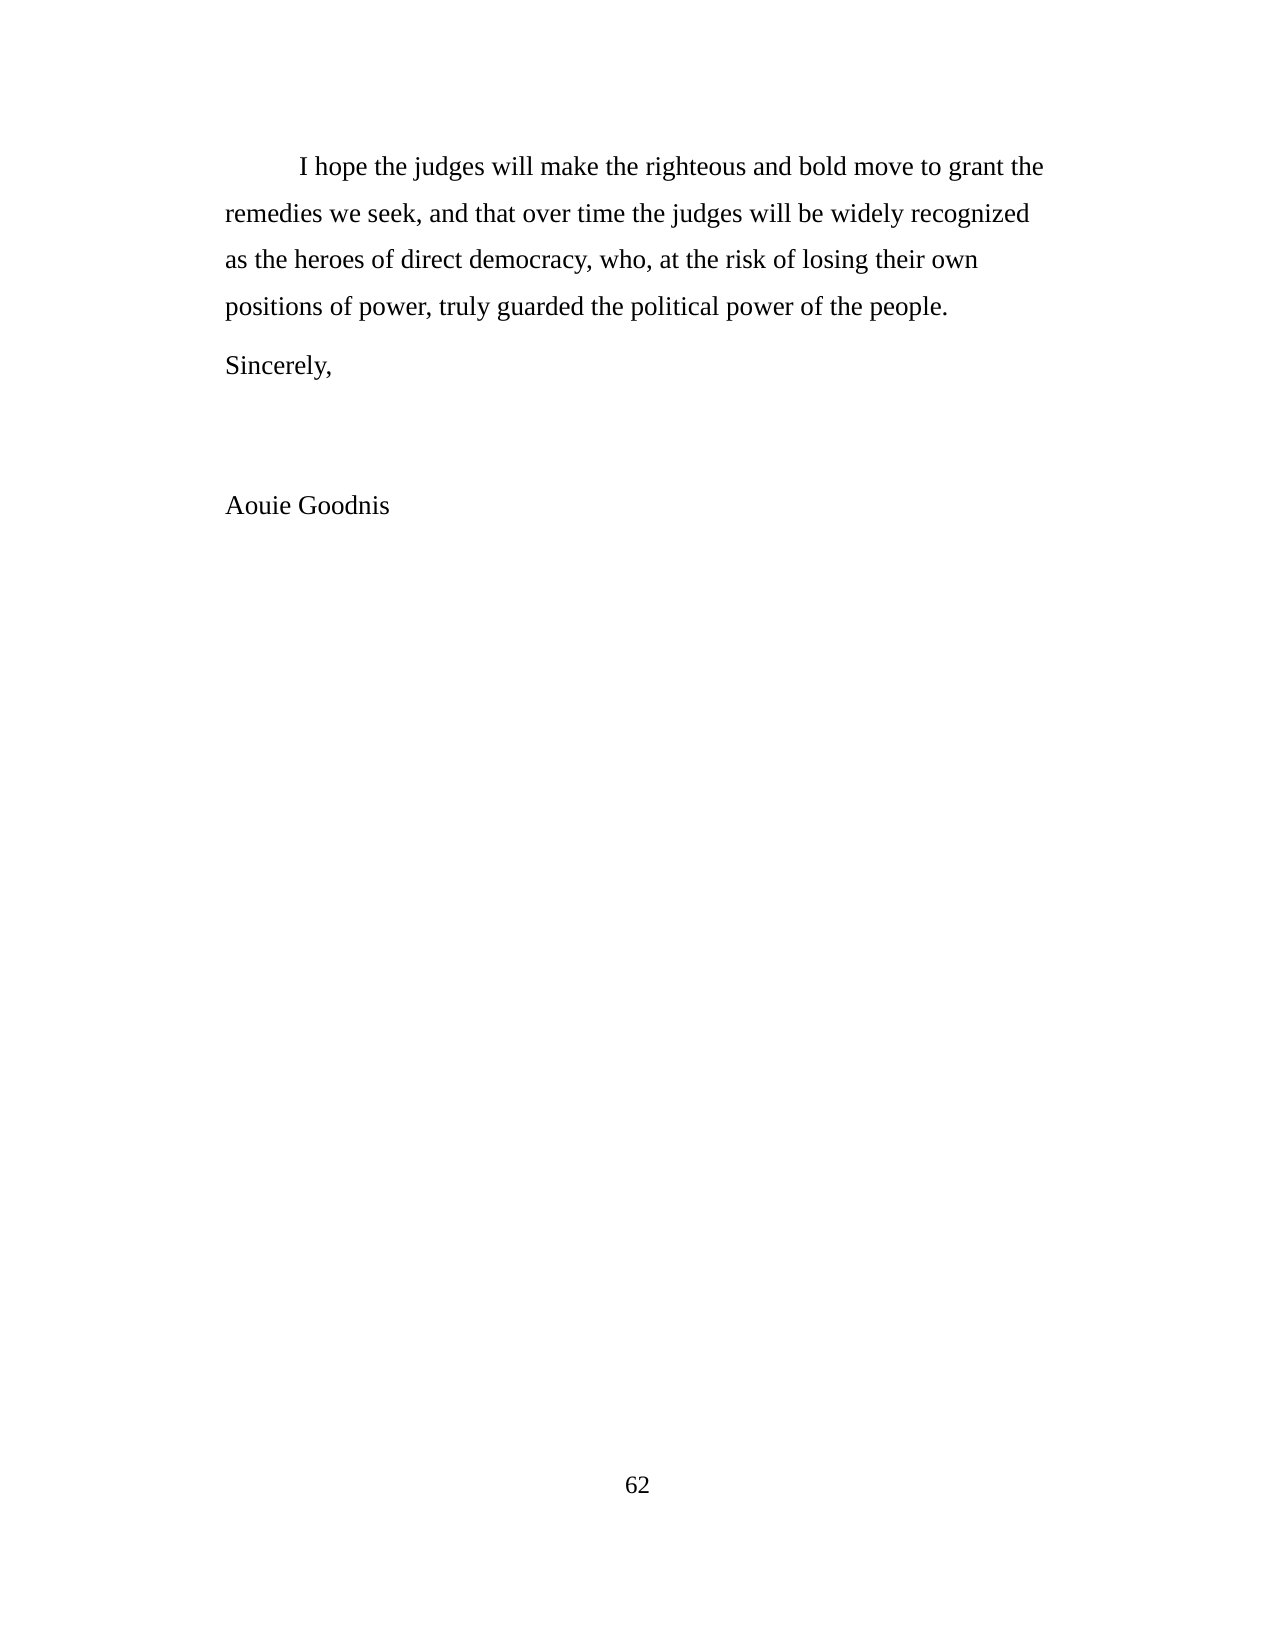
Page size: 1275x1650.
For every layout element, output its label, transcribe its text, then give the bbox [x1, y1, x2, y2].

text Aouie Goodnis [225, 489, 1050, 520]
text Sincerely, [225, 349, 1050, 380]
text I hope the judges will make the righteous and bold move to grant the remedies we seek, and that over time the judges will be widely recognized as the heroes of direct democracy, who, at the risk of losing their own positions of power, truly guarded the political power of the people. [225, 150, 1050, 321]
